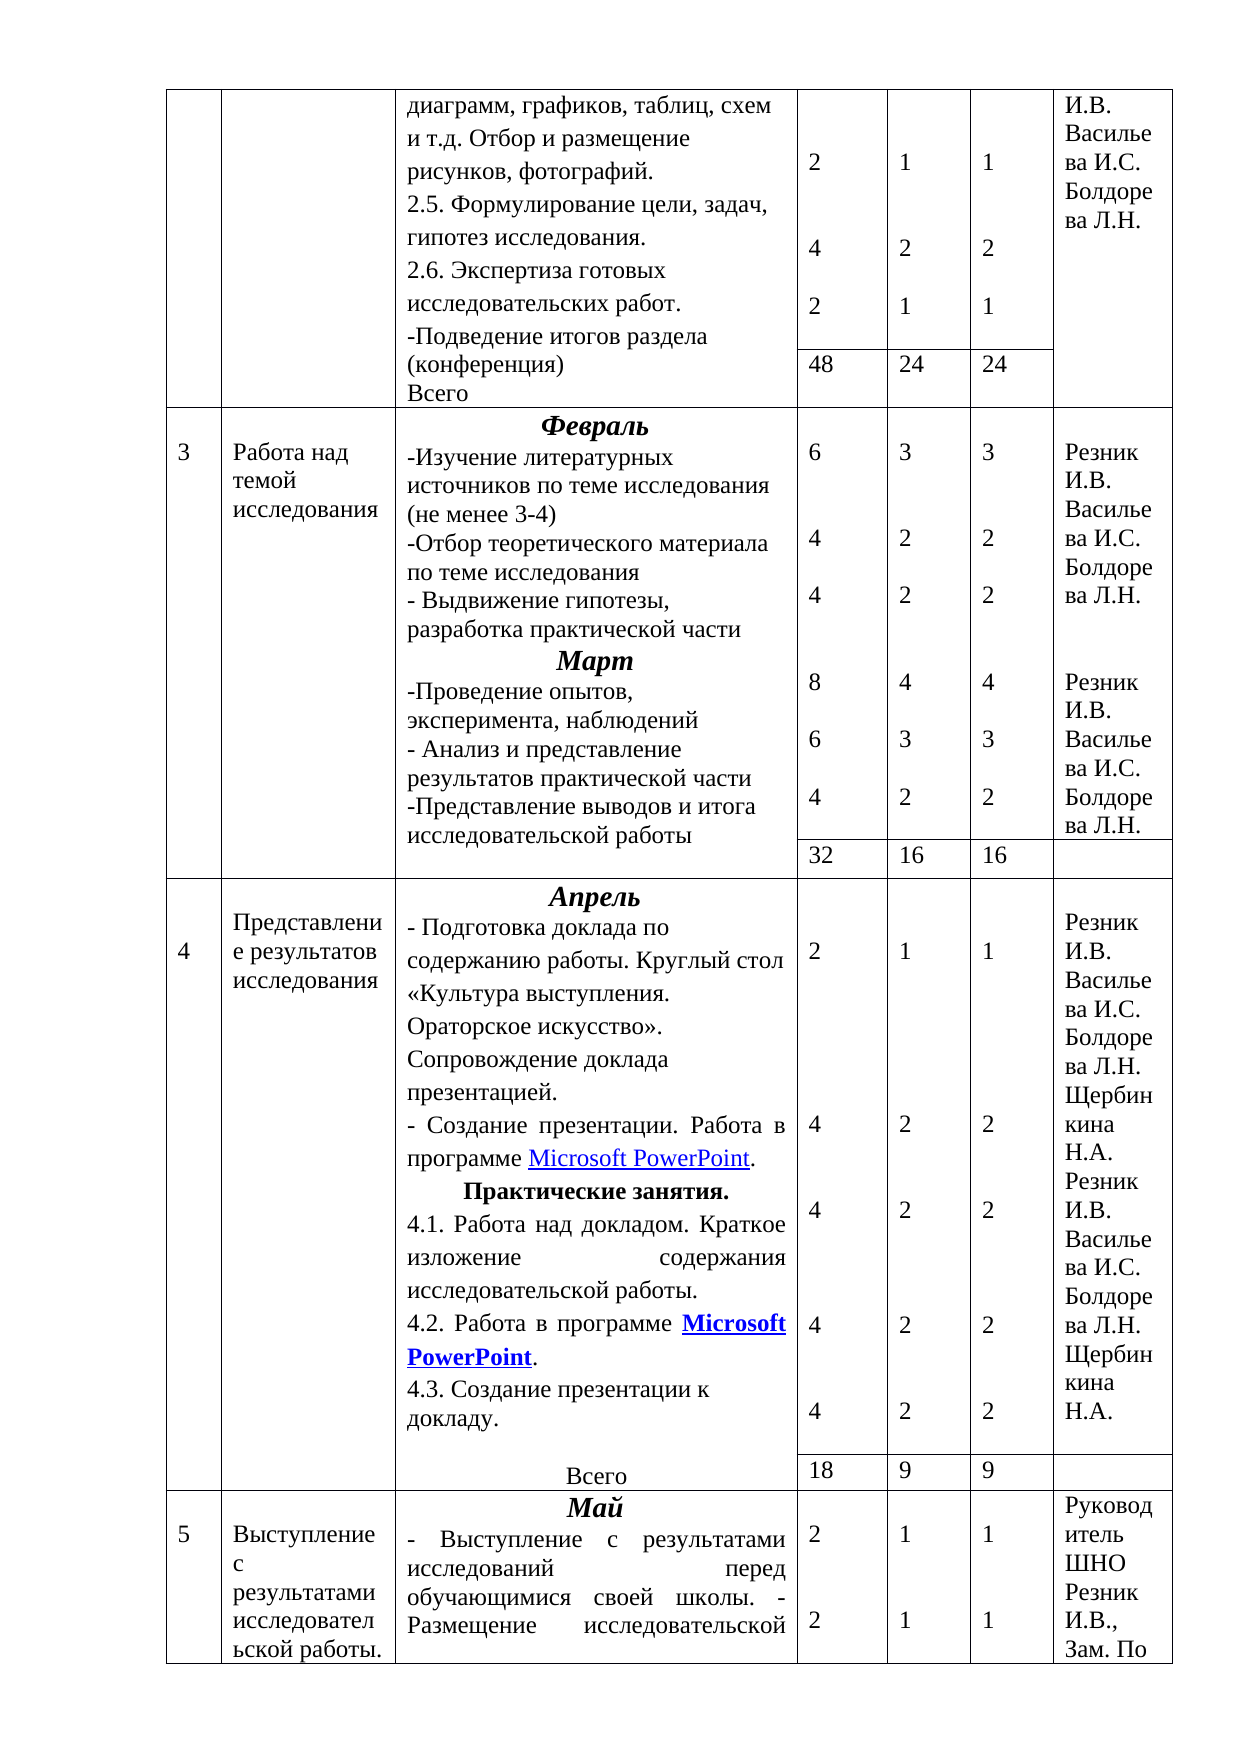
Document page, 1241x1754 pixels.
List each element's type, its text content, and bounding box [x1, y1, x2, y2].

table_cell 1 2 2 2 2 [888, 879, 970, 1454]
table_cell Представление результатов исследования [222, 879, 395, 1489]
table_cell 24 [971, 350, 1053, 407]
table_cell 18 [798, 1455, 887, 1489]
table_cell Выступление с результатами исследовательской работы. [222, 1491, 395, 1663]
table_cell 2 4 4 4 4 [798, 879, 887, 1454]
table_cell 3 2 2 4 3 2 [971, 408, 1053, 839]
table_cell 6 4 4 8 6 4 [798, 408, 887, 839]
table_cell [1054, 1455, 1172, 1489]
table_cell 1 2 1 [971, 90, 1053, 348]
table_cell Резник И.В. Васильева И.С. Болдорева Л.Н. Щербинкина Н.А. Резник И.В. Васильева И.С. Болдорева Л.Н. Щербинкина Н.А. [1054, 879, 1172, 1454]
table_cell 2 2 [798, 1491, 887, 1663]
table_cell 2 4 2 [798, 90, 887, 348]
table_cell 16 [971, 840, 1053, 878]
table_cell 48 [798, 350, 887, 407]
table_cell 9 [888, 1455, 970, 1489]
table_cell Руководитель ШНО Резник И.В., Зам. По [1054, 1491, 1172, 1663]
table_cell Резник И.В. Васильева И.С. Болдорева Л.Н. Резник И.В. Васильева И.С. Болдорева Л.Н. [1054, 408, 1172, 839]
table_cell Работа над темой исследования [222, 408, 395, 878]
table_cell 1 2 2 2 2 [971, 879, 1053, 1454]
table_cell 1 1 [971, 1491, 1053, 1663]
table_cell 32 [798, 840, 887, 878]
table_cell Февраль -Изучение литературных источников по теме исследования (не менее 3-4) -Отбор теоретического материала по теме исследования - Выдвижение гипотезы, разработка практической части Март -Проведение опытов, эксперимента, наблюдений - Анализ и представление результатов практической части -Представление выводов и итога исследовательской работы [396, 408, 797, 878]
table_cell 3 [167, 408, 221, 878]
table_cell 1 1 [888, 1491, 970, 1663]
table_cell И.В. Васильева И.С. Болдорева Л.Н. [1054, 90, 1172, 407]
table_cell Май - Выступление с результатами исследований перед обучающимися своей школы. -Размещение исследовательской [396, 1491, 797, 1663]
table_cell 1 2 1 [888, 90, 970, 348]
table_cell [167, 90, 221, 407]
table_cell [1054, 840, 1172, 878]
table_cell 4 [167, 879, 221, 1489]
table_cell Апрель - Подготовка доклада по содержанию работы. Круглый стол «Культура выступления. Ораторское искусство». Сопровождение доклада презентацией. - Создание презентации. Работа в программе Microsoft PowerPoint. Практические занятия. 4.1. Работа над докладом. Краткое изложение содержания исследовательской работы. 4.2. Работа в программе Microsoft PowerPoint. 4.3. Создание презентации к докладу. Всего [396, 879, 797, 1489]
table_cell 3 2 2 4 3 2 [888, 408, 970, 839]
table_cell диаграмм, графиков, таблиц, схем и т.д. Отбор и размещение рисунков, фотографий. 2.5. Формулирование цели, задач, гипотез исследования. 2.6. Экспертиза готовых исследовательских работ. -Подведение итогов раздела (конференция) Всего [396, 90, 797, 407]
table_cell 5 [167, 1491, 221, 1663]
table_cell 16 [888, 840, 970, 878]
table_cell 9 [971, 1455, 1053, 1489]
table_cell [222, 90, 395, 407]
table_cell 24 [888, 350, 970, 407]
